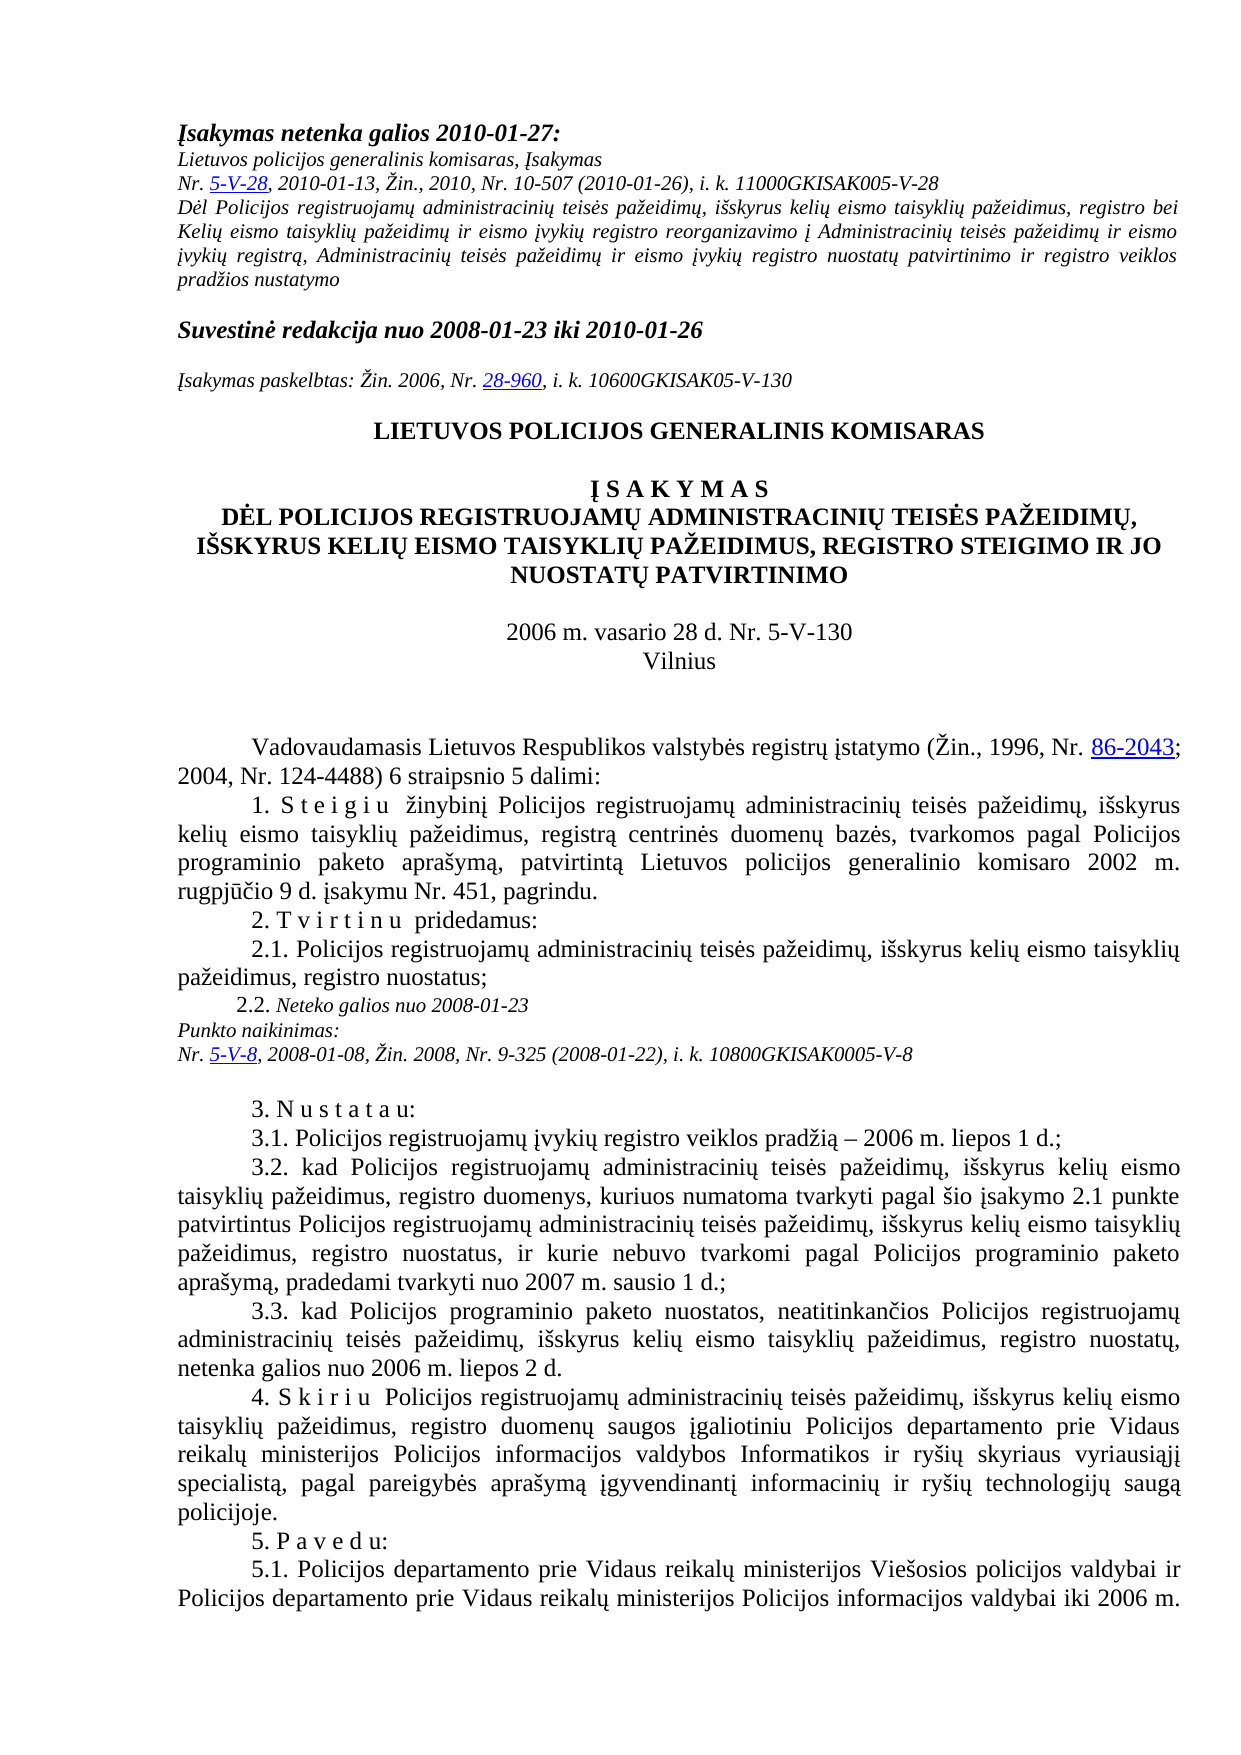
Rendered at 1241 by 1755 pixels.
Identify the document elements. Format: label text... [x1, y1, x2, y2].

text 1. Steigiu žinybinį Policijos registruojamų administracinių teisės pažeidimų, išskyrus kelių eismo taisyklių pažeidimus, registrą centrinės duomenų bazės, tvarkomos pagal Policijos programinio paketo aprašymą, patvirtintą Lietuvos policijos generalinio komisaro 2002 m. rugpjūčio 9 d. įsakymu Nr. 451, pagrindu. [177, 790, 1181, 905]
text Lietuvos policijos generalinis komisaras, Įsakymas [177, 147, 1181, 171]
text Suvestinė redakcija nuo 2008-01-23 iki 2010-01-26 [177, 315, 1181, 344]
text Vilnius [177, 646, 1181, 675]
text 2.1. Policijos registruojamų administracinių teisės pažeidimų, išskyrus kelių eismo taisyklių pažeidimus, registro nuostatus; [177, 934, 1181, 991]
text Įsakymas paskelbtas: Žin. 2006, Nr. 28-960, i. k. 10600GKISAK05-V-130 [177, 368, 1181, 392]
text LIETUVOS POLICIJOS GENERALINIS KOMISARAS [177, 416, 1181, 445]
text Vadovaudamasis Lietuvos Respublikos valstybės registrų įstatymo (Žin., 1996, Nr. 86-2043; 2004, Nr. 124-4488) 6 straipsnio 5 dalimi: [177, 732, 1181, 790]
text 3.3. kad Policijos programinio paketo nuostatos, neatitinkančios Policijos registruojamų administracinių teisės pažeidimų, išskyrus kelių eismo taisyklių pažeidimus, registro nuostatų, netenka galios nuo 2006 m. liepos 2 d. [177, 1296, 1181, 1382]
text Į S A K Y M A S [177, 474, 1181, 502]
text 4. Skiriu Policijos registruojamų administracinių teisės pažeidimų, išskyrus kelių eismo taisyklių pažeidimus, registro duomenų saugos įgaliotiniu Policijos departamento prie Vidaus reikalų ministerijos Policijos informacijos valdybos Informatikos ir ryšių skyriaus vyriausiąjį specialistą, pagal pareigybės aprašymą įgyvendinantį informacinių ir ryšių technologijų saugą policijoje. [177, 1382, 1181, 1526]
text 2006 m. vasario 28 d. Nr. 5-V-130 [177, 617, 1181, 646]
text Punkto naikinimas: [177, 1018, 1181, 1042]
text 5.1. Policijos departamento prie Vidaus reikalų ministerijos Viešosios policijos valdybai ir Policijos departamento prie Vidaus reikalų ministerijos Policijos informacijos valdybai iki 2006 m. [177, 1554, 1181, 1612]
text 3. Nustatau: [177, 1094, 1181, 1123]
text 3.2. kad Policijos registruojamų administracinių teisės pažeidimų, išskyrus kelių eismo taisyklių pažeidimus, registro duomenys, kuriuos numatoma tvarkyti pagal šio įsakymo 2.1 punkte patvirtintus Policijos registruojamų administracinių teisės pažeidimų, išskyrus kelių eismo taisyklių pažeidimus, registro nuostatus, ir kurie nebuvo tvarkomi pagal Policijos programinio paketo aprašymą, pradedami tvarkyti nuo 2007 m. sausio 1 d.; [177, 1152, 1181, 1296]
text Nr. 5-V-8, 2008-01-08, Žin. 2008, Nr. 9-325 (2008-01-22), i. k. 10800GKISAK0005-V-8 [177, 1042, 1181, 1066]
text Nr. 5-V-28, 2010-01-13, Žin., 2010, Nr. 10-507 (2010-01-26), i. k. 11000GKISAK005-V-28 [177, 171, 1181, 195]
text 2.2. Neteko galios nuo 2008-01-23 [177, 991, 1181, 1018]
text 2. Tvirtinu pridedamus: [177, 905, 1181, 934]
text DĖL POLICIJOS REGISTRUOJAMŲ ADMINISTRACINIŲ TEISĖS PAŽEIDIMŲ, IŠSKYRUS KELIŲ EISMO TAISYKLIŲ PAŽEIDIMUS, REGISTRO STEIGIMO IR JO NUOSTATŲ PATVIRTINIMO [177, 502, 1181, 589]
text 3.1. Policijos registruojamų įvykių registro veiklos pradžią – 2006 m. liepos 1 d.; [177, 1123, 1181, 1152]
text 5. Pavedu: [177, 1526, 1181, 1554]
text Įsakymas netenka galios 2010-01-27: [177, 118, 1181, 147]
text Dėl Policijos registruojamų administracinių teisės pažeidimų, išskyrus kelių eismo taisyklių pažeidimus, registro bei Kelių eismo taisyklių pažeidimų ir eismo įvykių registro reorganizavimo į Administracinių teisės pažeidimų ir eismo įvykių registrą, Administracinių teisės pažeidimų ir eismo įvykių registro nuostatų patvirtinimo ir registro veiklos pradžios nustatymo [177, 195, 1181, 291]
